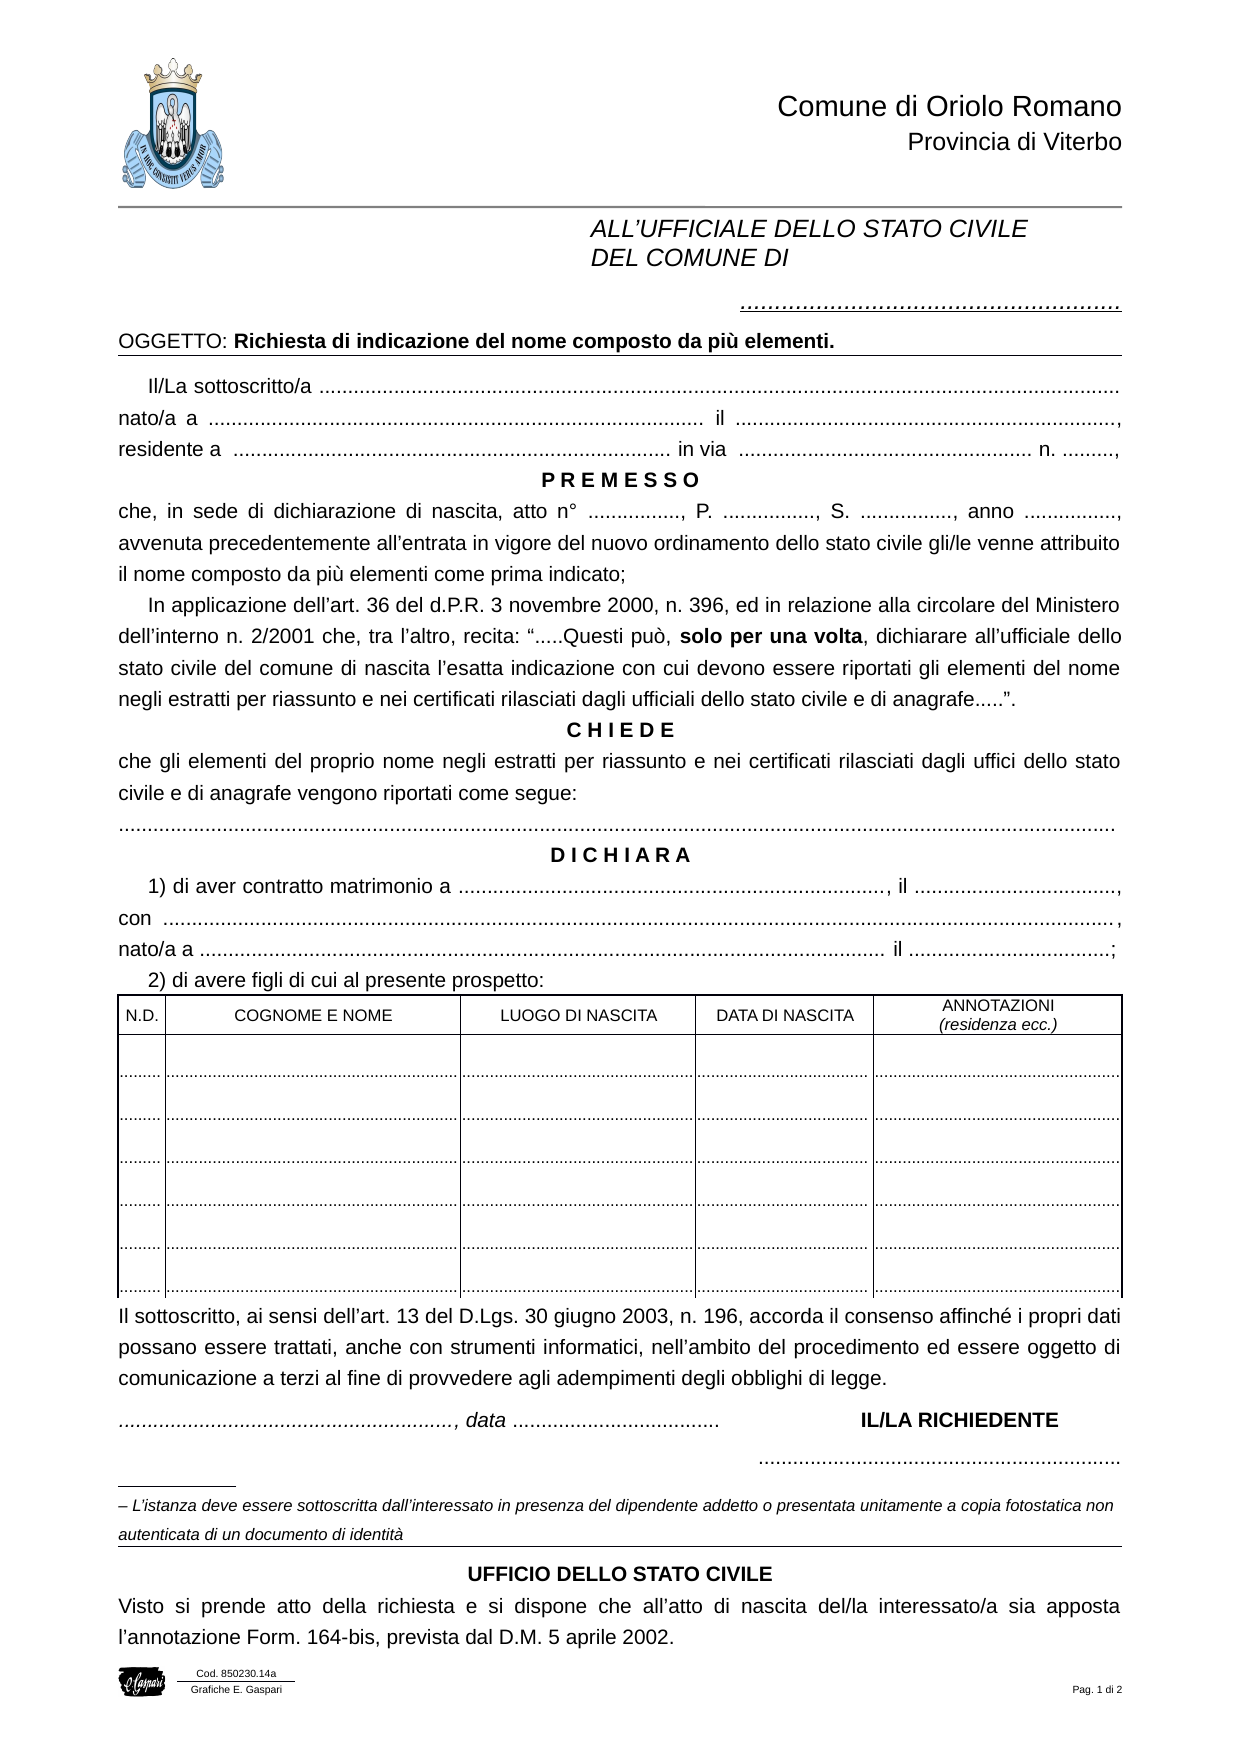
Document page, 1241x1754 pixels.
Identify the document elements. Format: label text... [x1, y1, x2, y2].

text In applicazione dell’art. 36 del d.P.R. 3 novembre 2000, n. 396, ed in relazione alla circolare del Ministero dell’interno n. 2/2001 che, tra l’altro, recita: “.....Questi può, solo per una volta, dichiarare all’ufficiale dello stato civile del comune di nascita l’esatta indicazione con cui devono essere riportati gli elementi del nome negli estratti per riassunto e nei certificati rilasciati dagli ufficiali dello stato civile e di anagrafe.....”. [118, 587, 1122, 712]
subtitle C H I E D E [118, 712, 1122, 744]
text Visto si prende atto della richiesta e si dispone che all’atto di nascita del/la interessato/a sia apposta l’annotazione Form. 164-bis, prevista dal D.M. 5 aprile 2002. [118, 1588, 1122, 1651]
text ....................................................... [591, 286, 1122, 315]
picture [122, 58, 224, 189]
text che, in sede di dichiarazione di nascita, atto n° ................, P. ................, S. ................, anno ................, avvenuta precedentemente all’entrata in vigore del nuovo ordinamento dello stato civile gli/le venne attribuito il nome composto da più elementi come prima indicato; [118, 494, 1122, 587]
text che gli elementi del proprio nome negli estratti per riassunto e nei certificati rilasciati dagli uffici dello stato civile e di anagrafe vengono riportati come segue: [118, 744, 1122, 806]
text – L’istanza deve essere sottoscritta dall’interessato in presenza del dipendente addetto o presentata unitamente a copia fotostatica non autenticata di un documento di identità [118, 1496, 1122, 1546]
table_header ANNOTAZIONI (residenza ecc.) [874, 996, 1121, 1034]
table_cell ............................................................... ............................................................... ............................................................... ............................................................... ............................................................... ............................................................... [166, 1035, 460, 1298]
table_header COGNOME E NOME [166, 996, 460, 1034]
text Il/La sottoscritto/a ........................................................................................................................................... nato/a a ...................................................................................... il .................................................................., residente a ............................................................................ in via ................................................... n. ........., [118, 369, 1122, 462]
text 1) di aver contratto matrimonio a .........................................................................., il ..................................., con ....................................................................................................................................................................., nato/a a ....................................................................................................................... il ...................................; [118, 869, 1122, 962]
text ............................................................................................................................................................................. [118, 806, 1122, 837]
text DEL COMUNE DI [591, 243, 1081, 271]
text D I C H I A R A [118, 837, 1122, 869]
text .........................................................., data .................................... IL/LA RICHIEDENTE [119, 1404, 1122, 1433]
table_cell ......... ......... ......... ......... ......... ......... [119, 1035, 165, 1298]
text Comune di Oriolo Romano [224, 89, 1122, 122]
subtitle P R E M E S S O [118, 462, 1122, 494]
text ............................................................... [118, 1445, 1122, 1469]
table_cell .................................................. .................................................. .................................................. .................................................. .................................................. .................................................. [461, 1035, 695, 1298]
text ALL’UFFICIALE DELLO STATO CIVILE [591, 214, 1081, 243]
table_header DATA DI NASCITA [696, 996, 873, 1034]
text UFFICIO DELLO STATO CIVILE [118, 1557, 1122, 1588]
table_header LUOGO DI NASCITA [461, 996, 695, 1034]
table_cell ..................................................... ..................................................... ..................................................... ..................................................... ..................................................... ..................................................... [874, 1035, 1121, 1298]
picture [118, 1666, 166, 1697]
table_cell ..................................... ..................................... ..................................... ..................................... ..................................... ..................................... [696, 1035, 873, 1298]
text Il sottoscritto, ai sensi dell’art. 13 del D.Lgs. 30 giugno 2003, n. 196, accorda il consenso affinché i propri dati possano essere trattati, anche con strumenti informatici, nell’ambito del procedimento ed essere oggetto di comunicazione a terzi al fine di provvedere agli adempimenti degli obblighi di legge. [118, 1298, 1122, 1392]
text OGGETTO: Richiesta di indicazione del nome composto da più elementi. [118, 329, 1122, 355]
text 2) di avere figli di cui al presente prospetto: [118, 962, 1122, 994]
text Provincia di Viterbo [224, 127, 1122, 156]
table_header N.D. [119, 996, 165, 1034]
